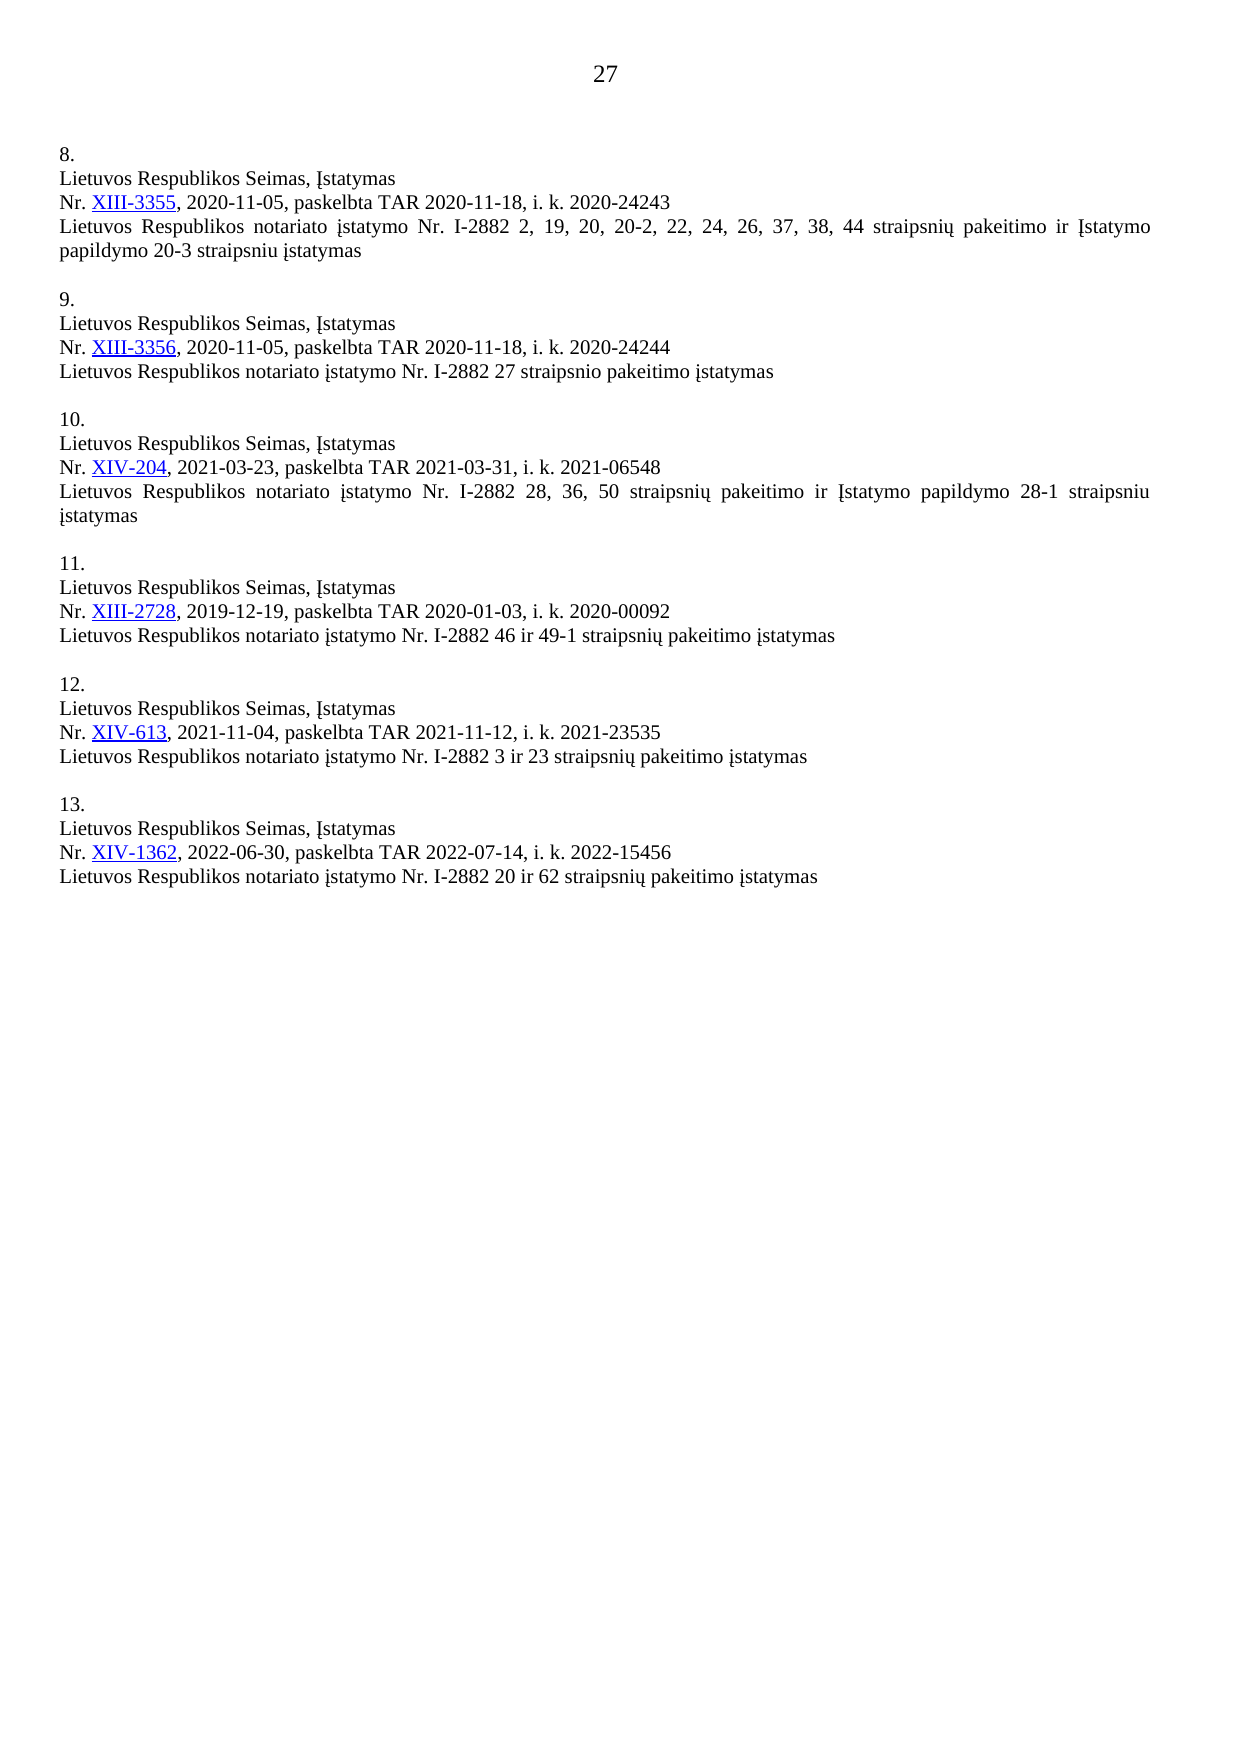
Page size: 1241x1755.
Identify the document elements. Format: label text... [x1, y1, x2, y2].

text Lietuvos Respublikos Seimas, Įstatymas [59, 575, 1152, 599]
text Nr. XIV-204, 2021-03-23, paskelbta TAR 2021-03-31, i. k. 2021-06548 [59, 455, 1152, 479]
text Lietuvos Respublikos Seimas, Įstatymas [59, 816, 1152, 840]
text Nr. XIV-1362, 2022-06-30, paskelbta TAR 2022-07-14, i. k. 2022-15456 [59, 840, 1152, 864]
text Lietuvos Respublikos notariato įstatymo Nr. I-2882 27 straipsnio pakeitimo įstatymas [59, 359, 1152, 383]
text 13. [59, 792, 1152, 816]
text 12. [59, 672, 1152, 696]
text Lietuvos Respublikos notariato įstatymo Nr. I-2882 28, 36, 50 straipsnių pakeitimo ir Įstatymo papildymo 28-1 straipsniu įstatymas [59, 479, 1152, 527]
text Lietuvos Respublikos notariato įstatymo Nr. I-2882 20 ir 62 straipsnių pakeitimo įstatymas [59, 864, 1152, 888]
text 8. [59, 142, 1152, 166]
text 10. [59, 407, 1152, 431]
text Lietuvos Respublikos notariato įstatymo Nr. I-2882 3 ir 23 straipsnių pakeitimo įstatymas [59, 744, 1152, 768]
text 9. [59, 287, 1152, 311]
text Nr. XIII-3356, 2020-11-05, paskelbta TAR 2020-11-18, i. k. 2020-24244 [59, 335, 1152, 359]
text Lietuvos Respublikos Seimas, Įstatymas [59, 166, 1152, 190]
text Lietuvos Respublikos Seimas, Įstatymas [59, 311, 1152, 335]
text Lietuvos Respublikos Seimas, Įstatymas [59, 696, 1152, 720]
text 11. [59, 551, 1152, 575]
text Nr. XIII-3355, 2020-11-05, paskelbta TAR 2020-11-18, i. k. 2020-24243 [59, 190, 1152, 214]
text Lietuvos Respublikos Seimas, Įstatymas [59, 431, 1152, 455]
text Lietuvos Respublikos notariato įstatymo Nr. I-2882 2, 19, 20, 20-2, 22, 24, 26, 37, 38, 44 straipsnių pakeitimo ir Įstatymo papildymo 20-3 straipsniu įstatymas [59, 214, 1152, 262]
text Nr. XIII-2728, 2019-12-19, paskelbta TAR 2020-01-03, i. k. 2020-00092 [59, 599, 1152, 623]
text Nr. XIV-613, 2021-11-04, paskelbta TAR 2021-11-12, i. k. 2021-23535 [59, 720, 1152, 744]
text Lietuvos Respublikos notariato įstatymo Nr. I-2882 46 ir 49-1 straipsnių pakeitimo įstatymas [59, 623, 1152, 647]
